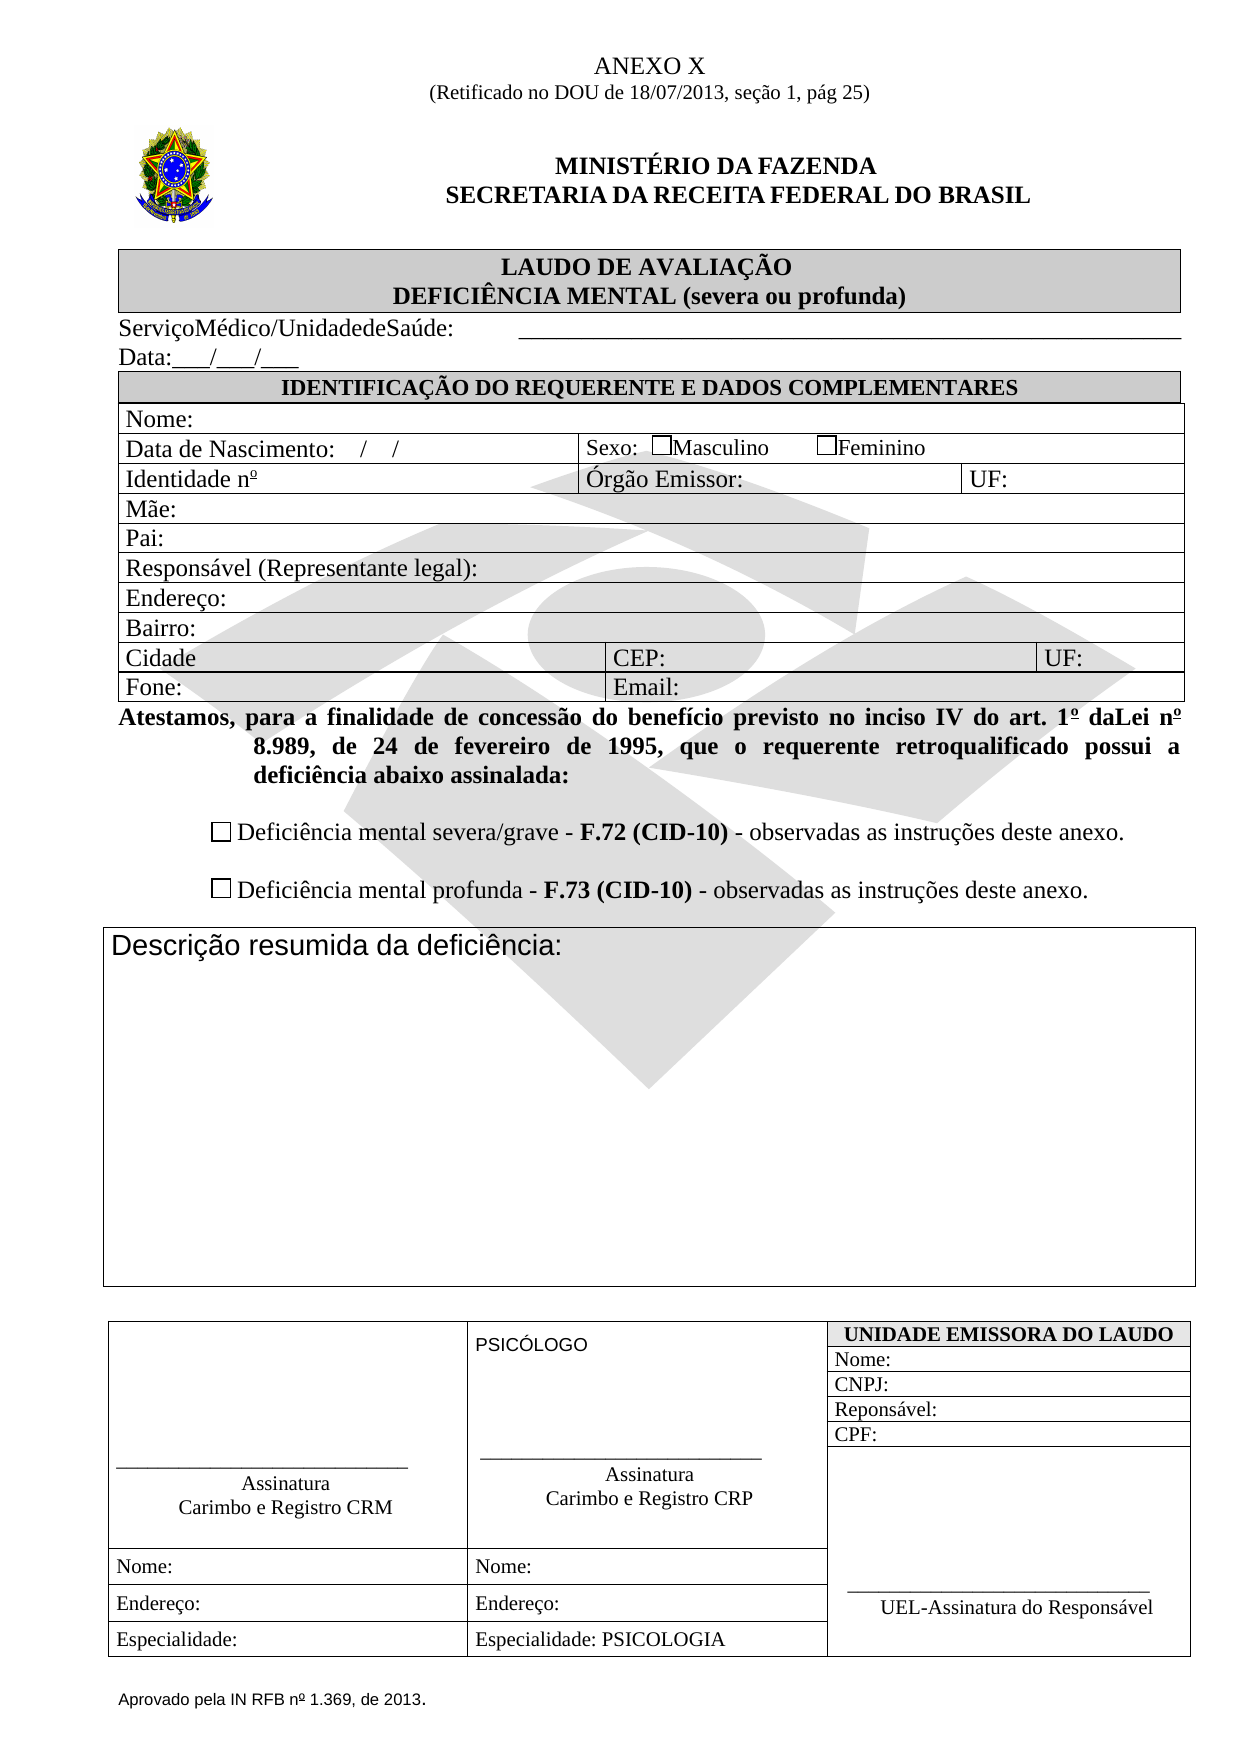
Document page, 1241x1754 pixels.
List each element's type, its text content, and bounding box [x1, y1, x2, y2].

table_cell Responsável (Representante legal): [119, 553, 156, 582]
table_cell Reponsável: [828, 1397, 1190, 1421]
table_cell Responsável (Representante legal): [157, 553, 371, 582]
table_cell Fone: [157, 673, 204, 701]
table_cell Responsável (Representante legal): [543, 553, 756, 582]
table_cell Endereço: [858, 583, 950, 612]
table_cell Mãe: [785, 494, 1140, 522]
table_cell Endereço: [119, 583, 156, 612]
table_header UNIDADE EMISSORA DO LAUDO [828, 1322, 1190, 1346]
text Deficiência mental severa/grave - F.72 (CID-10) - observadas as instruções deste anexo. [231, 817, 383, 846]
table_cell Nome: [468, 1549, 827, 1584]
table_header Nome: [119, 404, 1184, 433]
table_cell Endereço: [725, 583, 813, 612]
table_header Descrição resumida da deficiência: [104, 928, 1195, 1286]
table_cell Cidade [380, 643, 436, 671]
table_cell Data de Nascimento: / / [119, 434, 578, 463]
table_cell Bairro: [1041, 613, 1140, 642]
picture [134, 125, 214, 228]
table_cell Email: [678, 673, 787, 701]
text (Retificado no DOU de 18/07/2013, seção 1, pág 25) [118, 80, 1181, 104]
table_cell Pai: [119, 524, 156, 552]
table_cell Bairro: [1142, 613, 1184, 642]
table_cell Pai: [862, 524, 1140, 552]
table_cell Bairro: [157, 613, 254, 642]
text ANEXO X [118, 51, 1181, 80]
table_cell Bairro: [119, 613, 156, 642]
table_cell Endereço: [1142, 583, 1184, 612]
text Deficiência mental profunda - F.73 (CID-10) - observadas as instruções deste anexo. [791, 875, 1140, 903]
table_cell Pai: [604, 532, 694, 552]
table_cell Fone: [509, 673, 605, 701]
table_cell Endereço: [983, 583, 1140, 612]
text LAUDO DE AVALIAÇÃO [119, 250, 1180, 278]
table_cell Endereço: [109, 1585, 467, 1621]
text Deficiência mental severa/grave - F.72 (CID-10) - observadas as instruções deste anexo. [717, 817, 1140, 846]
table_cell Nome: [109, 1549, 467, 1584]
table_cell Bairro: [444, 613, 533, 642]
table_cell CPF: [828, 1422, 1190, 1446]
table_cell Pai: [1142, 524, 1184, 552]
table_cell [828, 1644, 1190, 1656]
table_cell [828, 1447, 1190, 1643]
table_cell Mãe: [1142, 494, 1184, 522]
table_cell Pai: [157, 524, 436, 552]
table_cell Mãe: [119, 494, 156, 522]
table_cell Endereço: [157, 583, 311, 612]
table_header [109, 1322, 467, 1548]
table_header PSICÓLOGO [468, 1322, 827, 1548]
table_cell Responsável (Representante legal): [1142, 553, 1184, 582]
table_cell Mãe: [157, 494, 623, 522]
table_cell CNPJ: [828, 1372, 1190, 1396]
subtitle Atestamos, para a finalidade de concessão do benefício previsto no inciso IV do art. 1º daLei nº 8.989, de 24 de fevereiro de 1995, que o requerente retroqualificado possui a deficiência abaixo assinalada: [981, 702, 1140, 788]
table_cell Responsável (Representante legal): [863, 553, 1140, 582]
subtitle ServiçoMédico/UnidadedeSaúde: _____________________________________________________ Data:___/___/___ [118, 313, 1181, 371]
table_cell Cidade [119, 643, 156, 671]
table_cell Fone: [331, 673, 417, 701]
table_cell Fone: [119, 673, 156, 701]
table_cell Endereço: [468, 1585, 827, 1621]
table_cell Email: [1092, 673, 1140, 701]
table_cell [1142, 464, 1184, 493]
table_cell Especialidade: [109, 1622, 467, 1656]
table_cell Especialidade: PSICOLOGIA [468, 1622, 827, 1656]
table_cell Nome: [828, 1347, 1190, 1371]
table_cell CEP: [749, 643, 836, 671]
table_cell Bairro: [760, 613, 852, 642]
table_cell Cidade [460, 643, 544, 671]
table_cell Órgão Emissor: [698, 464, 961, 493]
subtitle Atestamos, para a finalidade de concessão do benefício previsto no inciso IV do art. 1º daLei nº 8.989, de 24 de fevereiro de 1995, que o requerente retroqualificado possui a deficiência abaixo assinalada: [554, 702, 742, 767]
table_cell Identidade no [119, 464, 156, 493]
table_cell Bairro: [856, 613, 890, 632]
table_cell Pai: [535, 524, 643, 530]
table_cell Cidade [157, 643, 201, 671]
table_header MINISTÉRIO DA FAZENDA SECRETARIA DA RECEITA FEDERAL DO BRASIL [243, 104, 1188, 249]
table_cell Identidade no [157, 464, 578, 493]
table_cell Email: [1142, 673, 1184, 701]
table_header [111, 104, 243, 249]
subtitle Atestamos, para a finalidade de concessão do benefício previsto no inciso IV do art. 1º daLei nº 8.989, de 24 de fevereiro de 1995, que o requerente retroqualificado possui a deficiência abaixo assinalada: [157, 702, 401, 788]
text DEFICIÊNCIA MENTAL (severa ou profunda) [119, 278, 1180, 312]
table_cell Endereço: [485, 583, 568, 612]
text Deficiência mental profunda - F.73 (CID-10) - observadas as instruções deste anexo. [192, 875, 434, 903]
table_cell UF: [962, 464, 1140, 493]
table_cell Sexo: Masculino Feminino [579, 434, 1184, 463]
table_cell UF: [1094, 643, 1140, 671]
title Aprovado pela IN RFB nº 1.369, de 2013. [118, 1686, 1181, 1710]
text IDENTIFICAÇÃO DO REQUERENTE E DADOS COMPLEMENTARES [119, 372, 1180, 402]
table_cell UF: [1142, 643, 1184, 671]
